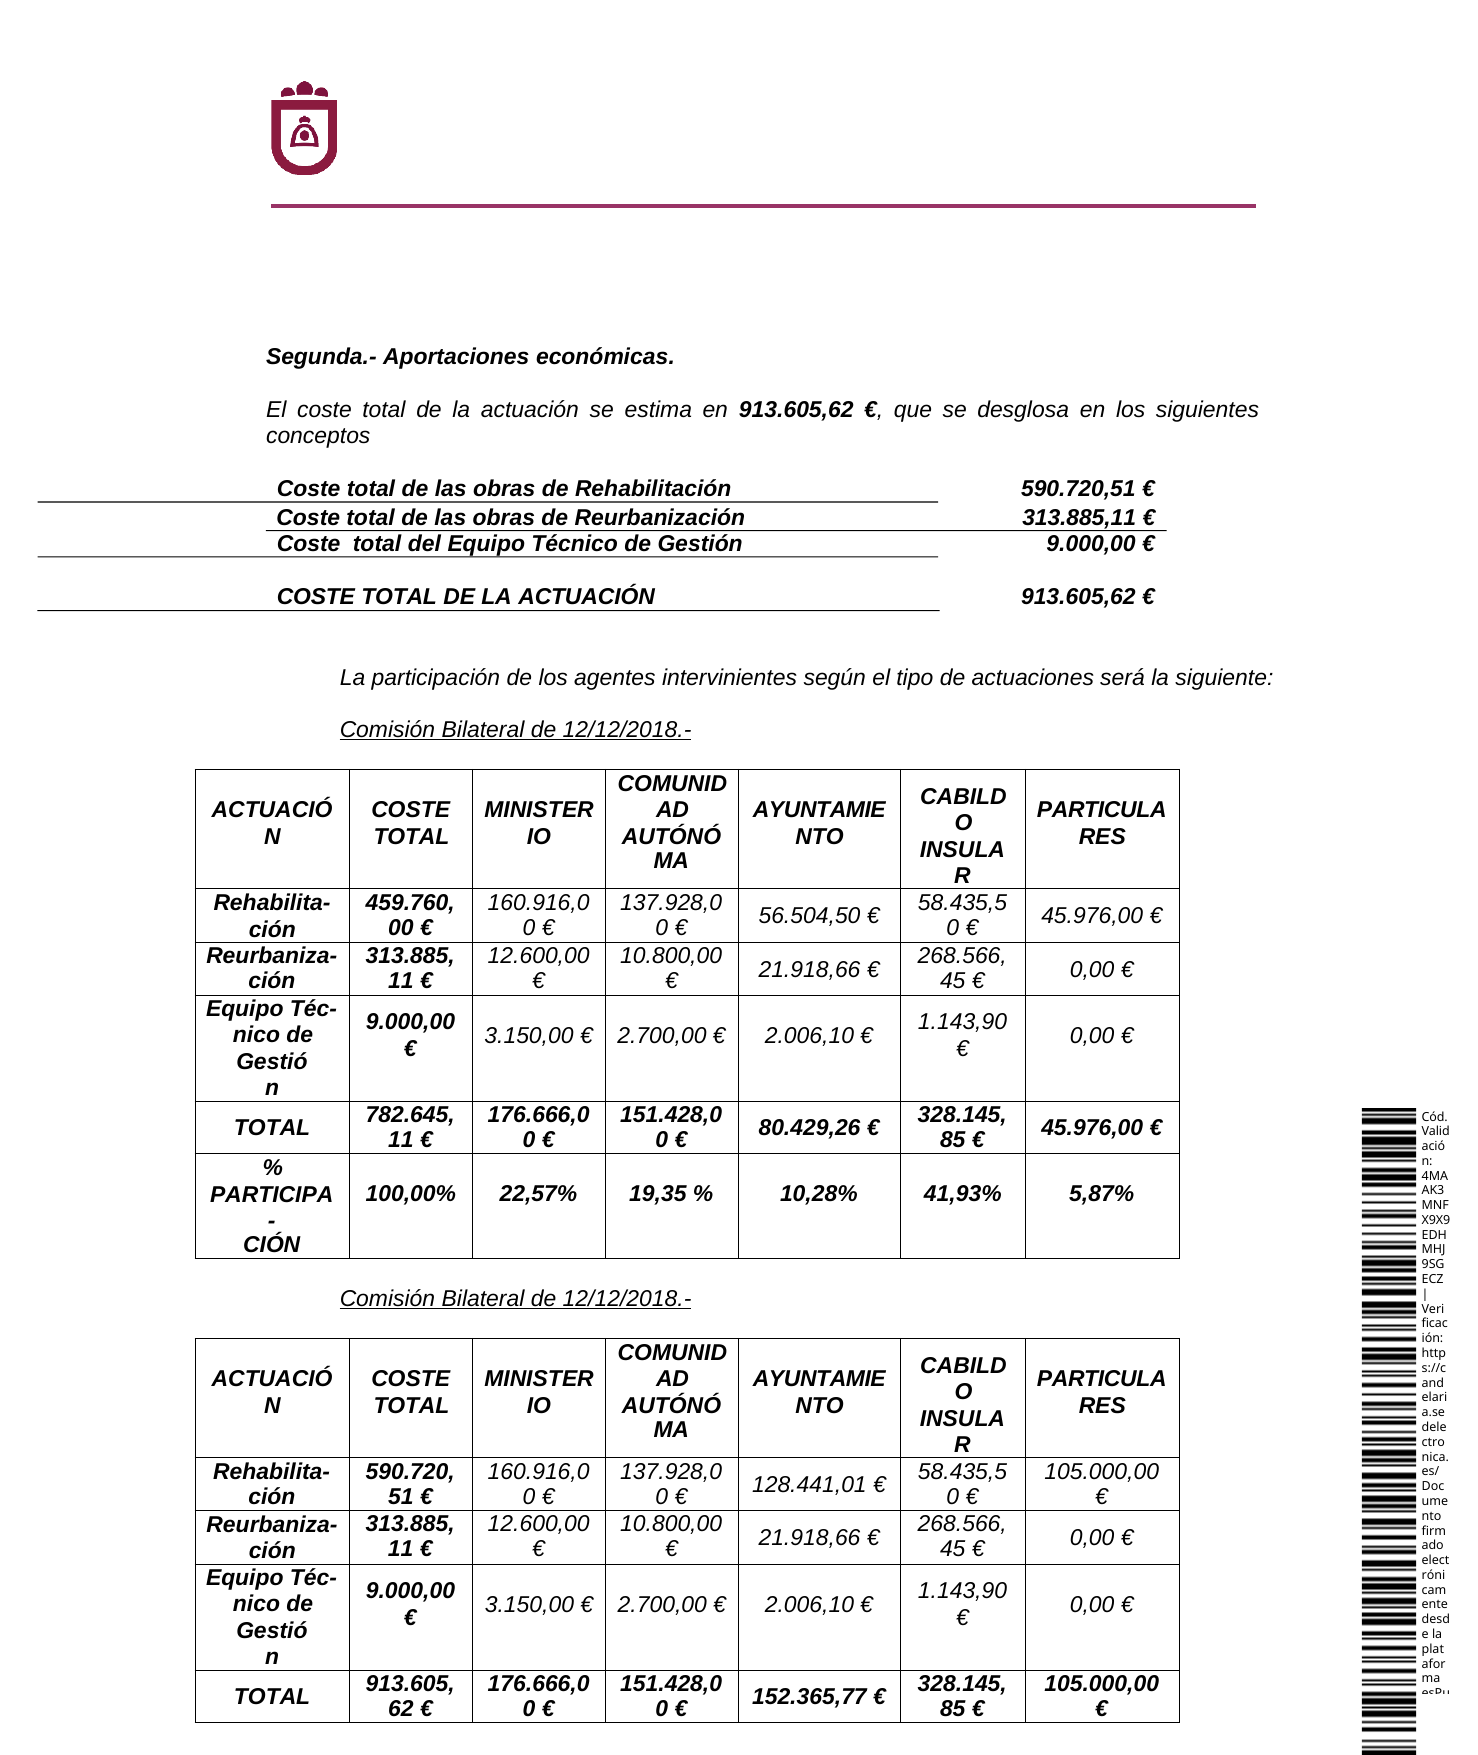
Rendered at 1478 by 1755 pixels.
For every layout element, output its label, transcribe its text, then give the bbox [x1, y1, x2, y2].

table_cell 0,00 € [1026, 943, 1179, 995]
table_cell 45.976,00 € [1026, 1102, 1179, 1153]
table_cell 128.441,01 € [739, 1458, 900, 1510]
table_cell 160.916,0 0 € [473, 1458, 605, 1510]
table_header PARTICULA RES [1026, 1339, 1179, 1457]
table_cell 12.600,00 € [473, 1511, 605, 1564]
table_cell 22,57% [473, 1154, 605, 1258]
table_cell 80.429,26 € [739, 1102, 900, 1153]
table_cell 268.566, 45 € [901, 943, 1025, 995]
table_cell 105.000,00 € [1026, 1671, 1179, 1722]
table_cell 105.000,00 € [1026, 1458, 1179, 1510]
table_cell 137.928,0 0 € [606, 889, 738, 942]
table_cell 19,35 % [606, 1154, 738, 1258]
table_cell 137.928,0 0 € [606, 1458, 738, 1510]
text COSTE TOTAL DE LA ACTUACIÓN 913.605,62 € [37, 583, 1396, 609]
text Coste total de las obras de Reurbanización 313.885,11 € [37, 503, 1396, 530]
table_cell % PARTICIPA- CIÓN [196, 1154, 349, 1258]
table_cell 2.700,00 € [606, 1565, 738, 1669]
table_cell Rehabilita- ción [196, 1458, 349, 1510]
subtitle Segunda.- Aportaciones económicas. [266, 343, 1427, 369]
table_header COMUNID AD AUTÓNÓ MA [606, 1339, 738, 1457]
table_cell Reurbaniza- ción [196, 1511, 349, 1564]
table_header ACTUACIÓ N [196, 1339, 349, 1457]
table_cell 56.504,50 € [739, 889, 900, 942]
table_header COMUNID AD AUTÓNÓ MA [606, 770, 738, 888]
table_cell 782.645, 11 € [350, 1102, 472, 1153]
table_cell 176.666,0 0 € [473, 1671, 605, 1722]
table_cell 0,00 € [1026, 996, 1179, 1101]
table_cell Rehabilita- ción [196, 889, 349, 942]
table_header MINISTER IO [473, 1339, 605, 1457]
table_cell 21.918,66 € [739, 943, 900, 995]
table_cell 10,28% [739, 1154, 900, 1258]
table_cell 913.605, 62 € [350, 1671, 472, 1722]
table_cell 590.720, 51 € [350, 1458, 472, 1510]
table_cell 328.145, 85 € [901, 1671, 1025, 1722]
table_cell 2.700,00 € [606, 996, 738, 1101]
table_cell 45.976,00 € [1026, 889, 1179, 942]
table_cell 10.800,00 € [606, 943, 738, 995]
table_cell 152.365,77 € [739, 1671, 900, 1722]
table_cell 0,00 € [1026, 1565, 1179, 1669]
table_cell 21.918,66 € [739, 1511, 900, 1564]
table_cell 151.428,0 0 € [606, 1102, 738, 1153]
table_cell Equipo Téc- nico de Gestión [196, 1565, 349, 1669]
table_header AYUNTAMIE NTO [739, 770, 900, 888]
table_cell 1.143,90 € [901, 1565, 1025, 1669]
text El coste total de la actuación se estima en 913.605,62 €, que se desglosa en los siguientes conceptos [266, 396, 1277, 448]
table_cell 328.145, 85 € [901, 1102, 1025, 1153]
table_cell 3.150,00 € [473, 1565, 605, 1669]
text Cód. Validación: 4MAAK3MNFX9X9EDHMHJ9SGECZ | Verificación: https://candelaria.sedelectronica.es/ Documento firmado electrónicamente desde la plataforma esPublico Gestiona | Página 32 de 100 [1421, 1110, 1450, 1693]
text La participación de los agentes intervinientes según el tipo de actuaciones será la siguiente: Comisión Bilateral de 12/12/2018.- [339, 663, 1277, 743]
table_cell 459.760, 00 € [350, 889, 472, 942]
table_cell 3.150,00 € [473, 996, 605, 1101]
table_cell 151.428,0 0 € [606, 1671, 738, 1722]
table_cell Reurbaniza- ción [196, 943, 349, 995]
table_cell 0,00 € [1026, 1511, 1179, 1564]
table_cell 313.885, 11 € [350, 943, 472, 995]
table_cell 9.000,00 € [350, 996, 472, 1101]
table_cell 58.435,5 0 € [901, 1458, 1025, 1510]
table_cell 160.916,0 0 € [473, 889, 605, 942]
table_cell 5,87% [1026, 1154, 1179, 1258]
subtitle Coste total de las obras de Rehabilitación 590.720,51 € [37, 475, 1396, 501]
table_header COSTE TOTAL [350, 770, 472, 888]
subtitle Coste total del Equipo Técnico de Gestión 9.000,00 € [37, 530, 1396, 556]
table_header CABILD O INSULAR [901, 1339, 1025, 1457]
table_cell 313.885, 11 € [350, 1511, 472, 1564]
table_header CABILD O INSULAR [901, 770, 1025, 888]
table_cell 58.435,5 0 € [901, 889, 1025, 942]
table_header MINISTER IO [473, 770, 605, 888]
table_cell 2.006,10 € [739, 996, 900, 1101]
table_header ACTUACIÓ N [196, 770, 349, 888]
table_cell 41,93% [901, 1154, 1025, 1258]
table_cell 12.600,00 € [473, 943, 605, 995]
table_cell TOTAL [196, 1671, 349, 1722]
table_cell Equipo Téc- nico de Gestión [196, 996, 349, 1101]
table_cell 1.143,90 € [901, 996, 1025, 1101]
table_cell 100,00% [350, 1154, 472, 1258]
table_cell 10.800,00 € [606, 1511, 738, 1564]
table_cell 176.666,0 0 € [473, 1102, 605, 1153]
text Comisión Bilateral de 12/12/2018.- [339, 1285, 1361, 1311]
table_cell 268.566, 45 € [901, 1511, 1025, 1564]
table_cell 2.006,10 € [739, 1565, 900, 1669]
table_cell TOTAL [196, 1102, 349, 1153]
table_header AYUNTAMIE NTO [739, 1339, 900, 1457]
table_cell 9.000,00 € [350, 1565, 472, 1669]
table_header PARTICULA RES [1026, 770, 1179, 888]
table_header COSTE TOTAL [350, 1339, 472, 1457]
